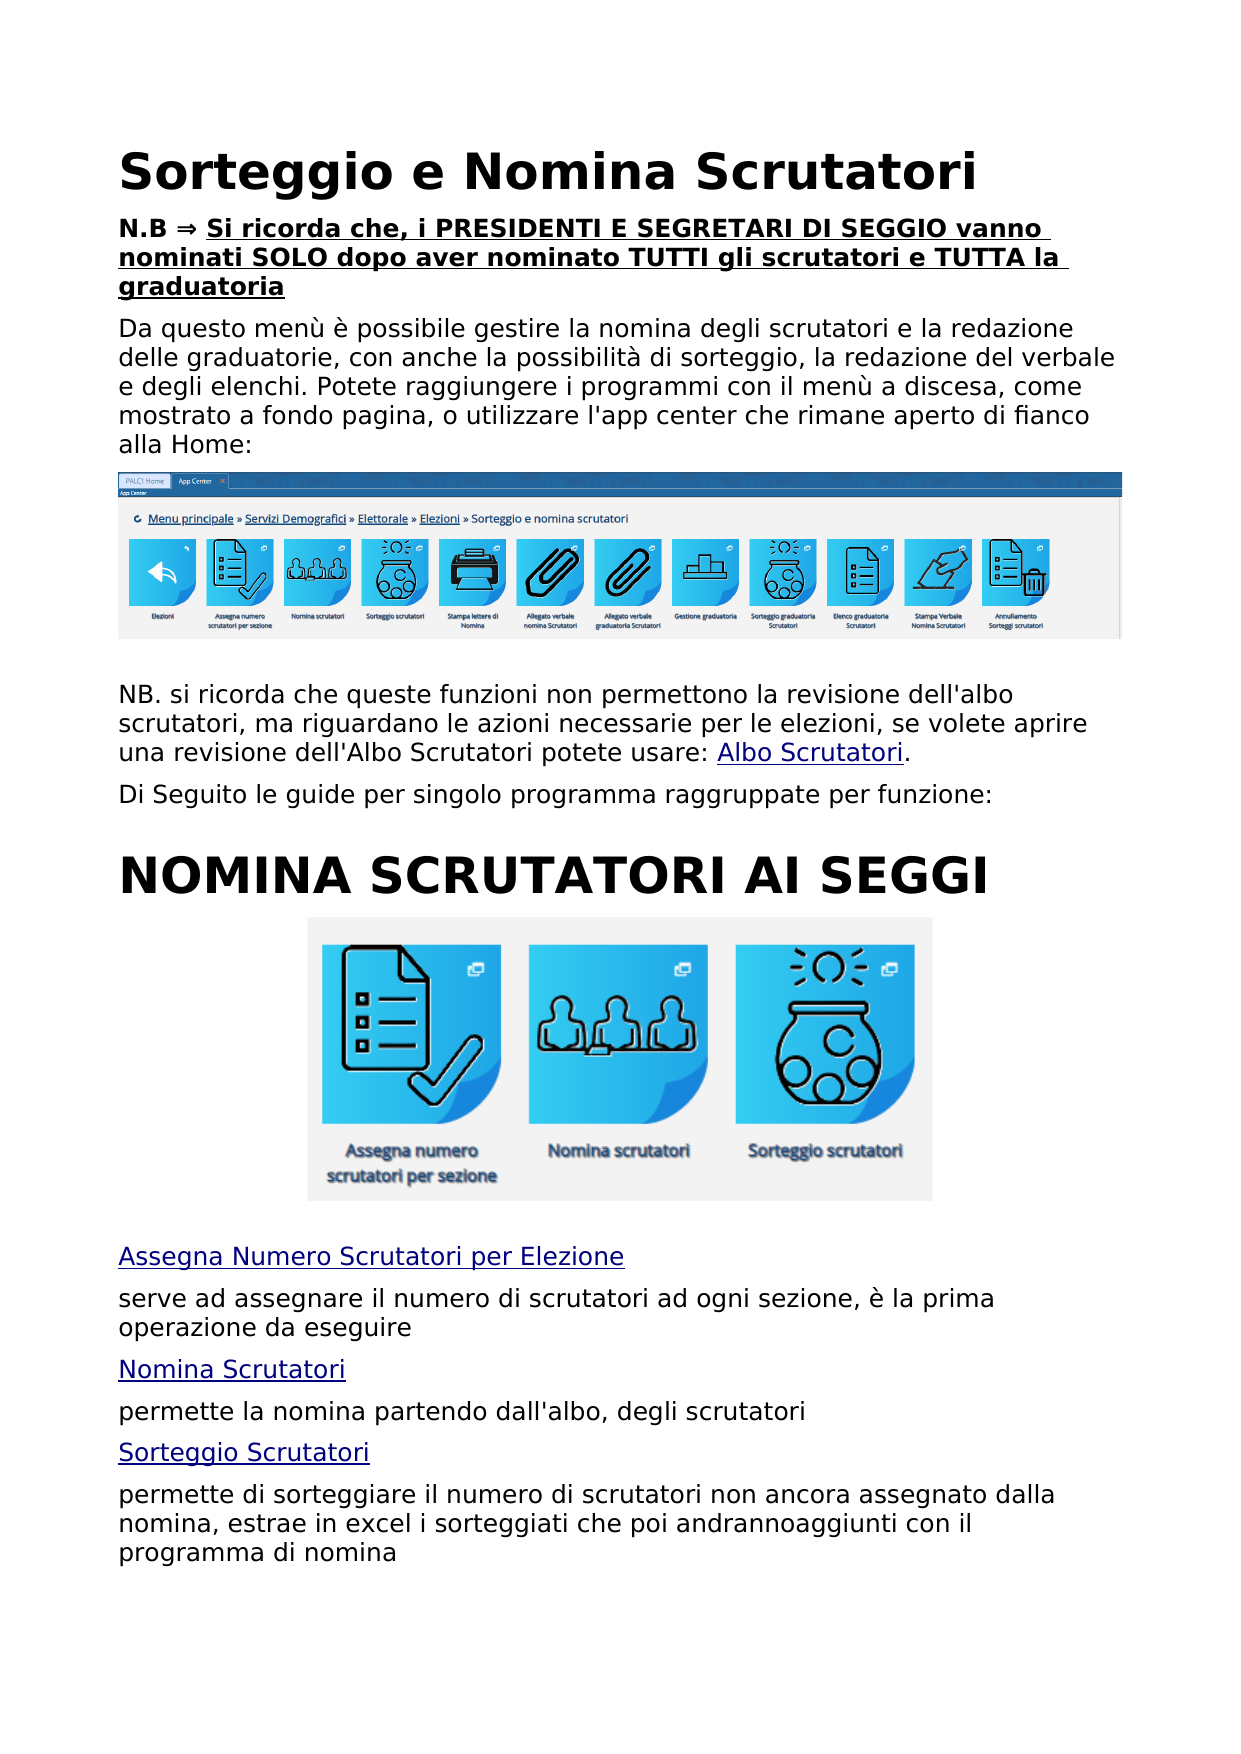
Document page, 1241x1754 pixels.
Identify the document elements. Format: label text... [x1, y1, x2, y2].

text Nomina Scrutatori [118, 1355, 1122, 1384]
text permette di sorteggiare il numero di scrutatori non ancora assegnato dalla nomina, estrae in excel i sorteggiati che poi andrannoaggiunti con il programma di nomina [118, 1480, 1122, 1568]
subtitle Sorteggio e Nomina Scrutatori [118, 143, 1122, 201]
text permette la nomina partendo dall'albo, degli scrutatori [118, 1397, 1122, 1426]
picture [118, 472, 1123, 639]
picture [307, 917, 933, 1201]
subtitle NOMINA SCRUTATORI AI SEGGI [118, 847, 1122, 905]
text NB. si ricorda che queste funzioni non permettono la revisione dell'albo scrutatori, ma riguardano le azioni necessarie per le elezioni, se volete aprire una revisione dell'Albo Scrutatori potete usare: Albo Scrutatori. [118, 680, 1122, 768]
text N.B ⇒ Si ricorda che, i PRESIDENTI E SEGRETARI DI SEGGIO vanno nominati SOLO dopo aver nominato TUTTI gli scrutatori e TUTTA la graduatoria [118, 214, 1122, 301]
text Sorteggio Scrutatori [118, 1438, 1122, 1468]
text Da questo menù è possibile gestire la nomina degli scrutatori e la redazione delle graduatorie, con anche la possibilità di sorteggio, la redazione del verbale e degli elenchi. Potete raggiungere i programmi con il menù a discesa, come mostrato a fondo pagina, o utilizzare l'app center che rimane aperto di fianco alla Home: [118, 314, 1122, 460]
text Assegna Numero Scrutatori per Elezione [118, 1243, 1122, 1272]
text Di Seguito le guide per singolo programma raggruppate per funzione: [118, 780, 1122, 809]
text serve ad assegnare il numero di scrutatori ad ogni sezione, è la prima operazione da eseguire [118, 1284, 1122, 1343]
